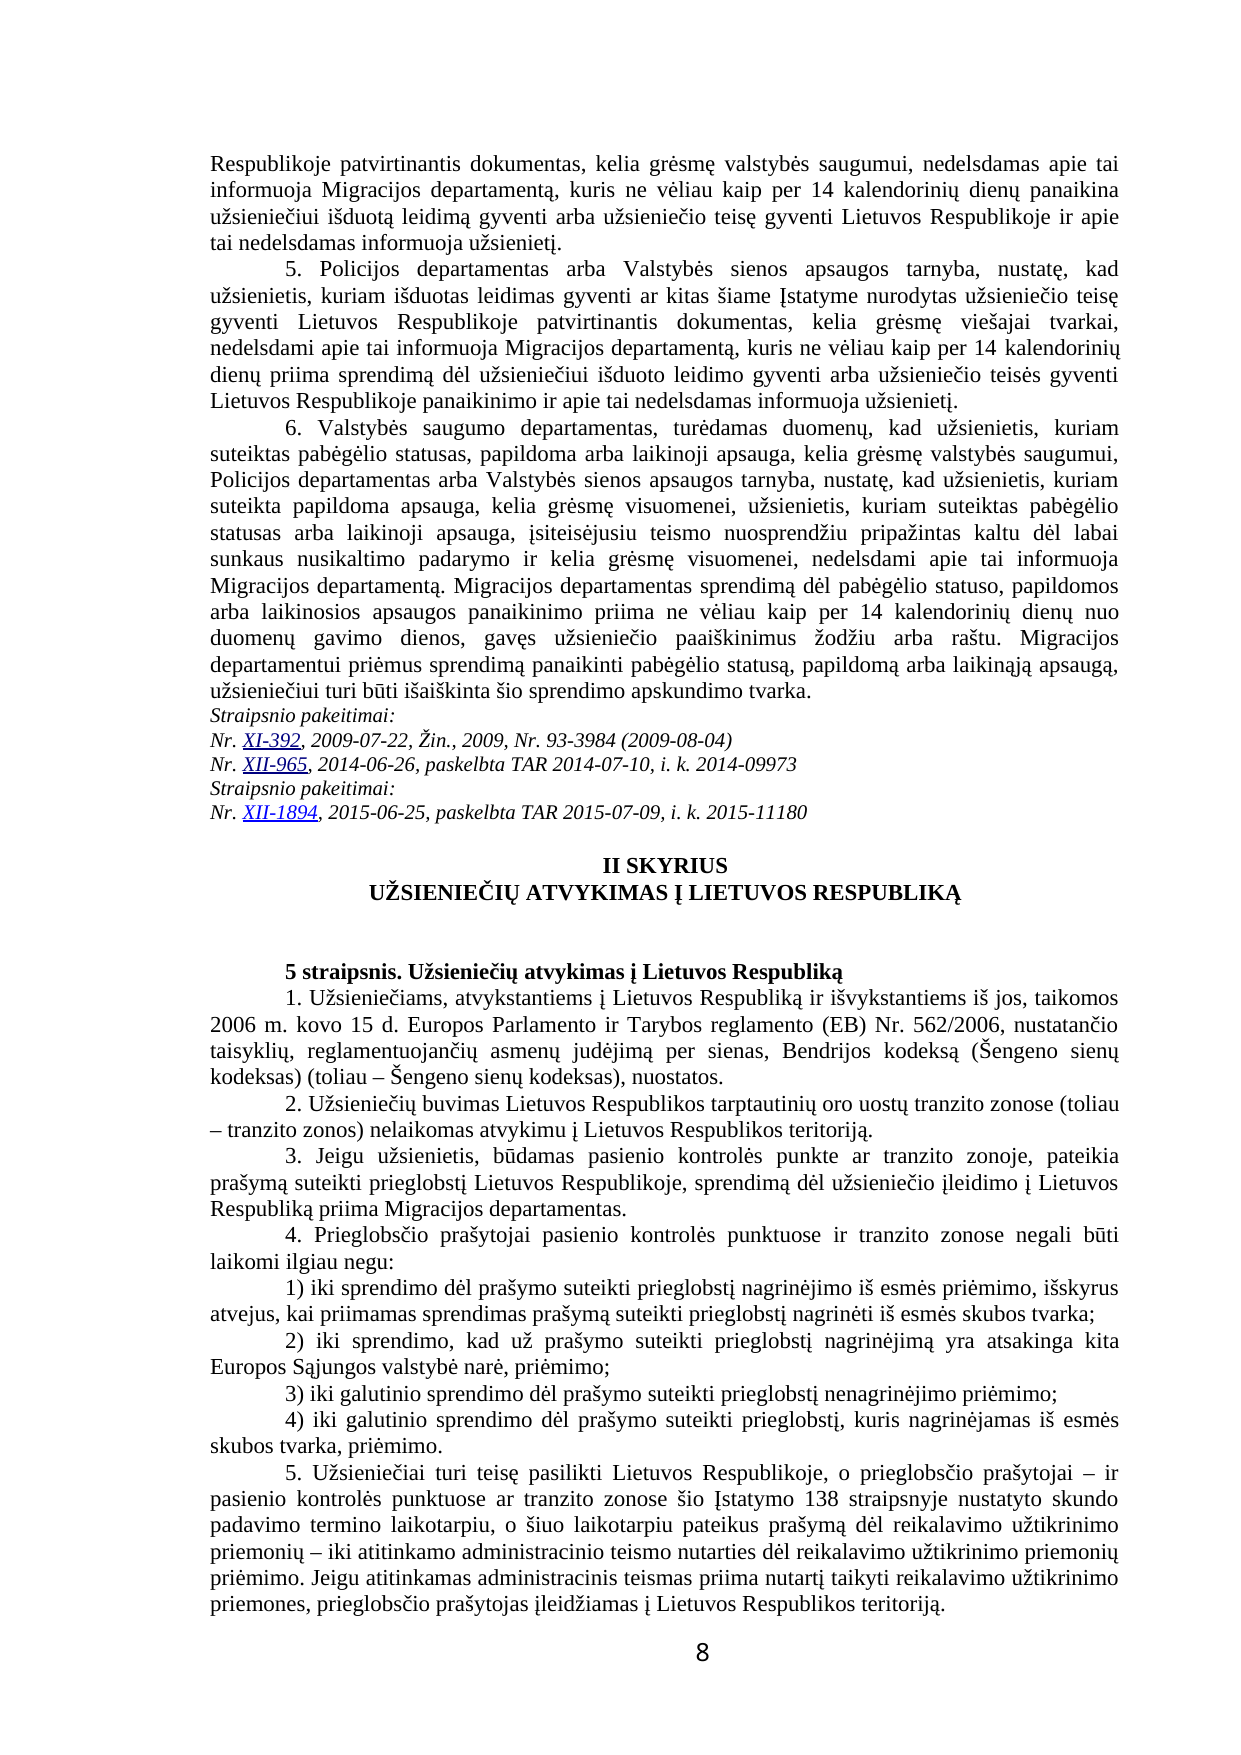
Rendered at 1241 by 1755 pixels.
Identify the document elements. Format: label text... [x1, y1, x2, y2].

text Nr. XII-1894, 2015-06-25, paskelbta TAR 2015-07-09, i. k. 2015-11180 [210, 800, 1120, 824]
text 1. Užsieniečiams, atvykstantiems į Lietuvos Respubliką ir išvykstantiems iš jos, taikomos 2006 m. kovo 15 d. Europos Parlamento ir Tarybos reglamento (EB) Nr. 562/2006, nustatančio taisyklių, reglamentuojančių asmenų judėjimą per sienas, Bendrijos kodeksą (Šengeno sienų kodeksas) (toliau – Šengeno sienų kodeksas), nuostatos. [210, 984, 1120, 1090]
text Straipsnio pakeitimai: [210, 776, 1120, 800]
text 4) iki galutinio sprendimo dėl prašymo suteikti prieglobstį, kuris nagrinėjamas iš esmės skubos tvarka, priėmimo. [210, 1406, 1120, 1459]
text 2) iki sprendimo, kad už prašymo suteikti prieglobstį nagrinėjimą yra atsakinga kita Europos Sąjungos valstybė narė, priėmimo; [210, 1327, 1120, 1379]
text 3. Jeigu užsienietis, būdamas pasienio kontrolės punkte ar tranzito zonoje, pateikia prašymą suteikti prieglobstį Lietuvos Respublikoje, sprendimą dėl užsieniečio įleidimo į Lietuvos Respubliką priima Migracijos departamentas. [210, 1142, 1120, 1221]
text Nr. XII-965, 2014-06-26, paskelbta TAR 2014-07-10, i. k. 2014-09973 [210, 752, 1120, 776]
text Respublikoje patvirtinantis dokumentas, kelia grėsmę valstybės saugumui, nedelsdamas apie tai informuoja Migracijos departamentą, kuris ne vėliau kaip per 14 kalendorinių dienų panaikina užsieniečiui išduotą leidimą gyventi arba užsieniečio teisę gyventi Lietuvos Respublikoje ir apie tai nedelsdamas informuoja užsienietį. [210, 150, 1120, 255]
text II SKYRIUS [210, 852, 1120, 879]
text UŽSIENIEČIŲ ATVYKIMAS Į LIETUVOS RESPUBLIKĄ [210, 879, 1120, 905]
text 5 straipsnis. Užsieniečių atvykimas į Lietuvos Respubliką [210, 958, 1120, 984]
text 5. Policijos departamentas arba Valstybės sienos apsaugos tarnyba, nustatę, kad užsienietis, kuriam išduotas leidimas gyventi ar kitas šiame Įstatyme nurodytas užsieniečio teisę gyventi Lietuvos Respublikoje patvirtinantis dokumentas, kelia grėsmę viešajai tvarkai, nedelsdami apie tai informuoja Migracijos departamentą, kuris ne vėliau kaip per 14 kalendorinių dienų priima sprendimą dėl užsieniečiui išduoto leidimo gyventi arba užsieniečio teisės gyventi Lietuvos Respublikoje panaikinimo ir apie tai nedelsdamas informuoja užsienietį. [210, 255, 1120, 413]
text 3) iki galutinio sprendimo dėl prašymo suteikti prieglobstį nenagrinėjimo priėmimo; [210, 1379, 1120, 1406]
text 5. Užsieniečiai turi teisę pasilikti Lietuvos Respublikoje, o prieglobsčio prašytojai – ir pasienio kontrolės punktuose ar tranzito zonose šio Įstatymo 138 straipsnyje nustatyto skundo padavimo termino laikotarpiu, o šiuo laikotarpiu pateikus prašymą dėl reikalavimo užtikrinimo priemonių – iki atitinkamo administracinio teismo nutarties dėl reikalavimo užtikrinimo priemonių priėmimo. Jeigu atitinkamas administracinis teismas priima nutartį taikyti reikalavimo užtikrinimo priemones, prieglobsčio prašytojas įleidžiamas į Lietuvos Respublikos teritoriją. [210, 1459, 1120, 1617]
text 4. Prieglobsčio prašytojai pasienio kontrolės punktuose ir tranzito zonose negali būti laikomi ilgiau negu: [210, 1221, 1120, 1274]
text Straipsnio pakeitimai: [210, 703, 1120, 727]
text 6. Valstybės saugumo departamentas, turėdamas duomenų, kad užsienietis, kuriam suteiktas pabėgėlio statusas, papildoma arba laikinoji apsauga, kelia grėsmę valstybės saugumui, Policijos departamentas arba Valstybės sienos apsaugos tarnyba, nustatę, kad užsienietis, kuriam suteikta papildoma apsauga, kelia grėsmę visuomenei, užsienietis, kuriam suteiktas pabėgėlio statusas arba laikinoji apsauga, įsiteisėjusiu teismo nuosprendžiu pripažintas kaltu dėl labai sunkaus nusikaltimo padarymo ir kelia grėsmę visuomenei, nedelsdami apie tai informuoja Migracijos departamentą. Migracijos departamentas sprendimą dėl pabėgėlio statuso, papildomos arba laikinosios apsaugos panaikinimo priima ne vėliau kaip per 14 kalendorinių dienų nuo duomenų gavimo dienos, gavęs užsieniečio paaiškinimus žodžiu arba raštu. Migracijos departamentui priėmus sprendimą panaikinti pabėgėlio statusą, papildomą arba laikinąją apsaugą, užsieniečiui turi būti išaiškinta šio sprendimo apskundimo tvarka. [210, 413, 1120, 703]
text Nr. XI-392, 2009-07-22, Žin., 2009, Nr. 93-3984 (2009-08-04) [210, 727, 1120, 752]
text 2. Užsieniečių buvimas Lietuvos Respublikos tarptautinių oro uostų tranzito zonose (toliau – tranzito zonos) nelaikomas atvykimu į Lietuvos Respublikos teritoriją. [210, 1090, 1120, 1142]
text 1) iki sprendimo dėl prašymo suteikti prieglobstį nagrinėjimo iš esmės priėmimo, išskyrus atvejus, kai priimamas sprendimas prašymą suteikti prieglobstį nagrinėti iš esmės skubos tvarka; [210, 1274, 1120, 1327]
